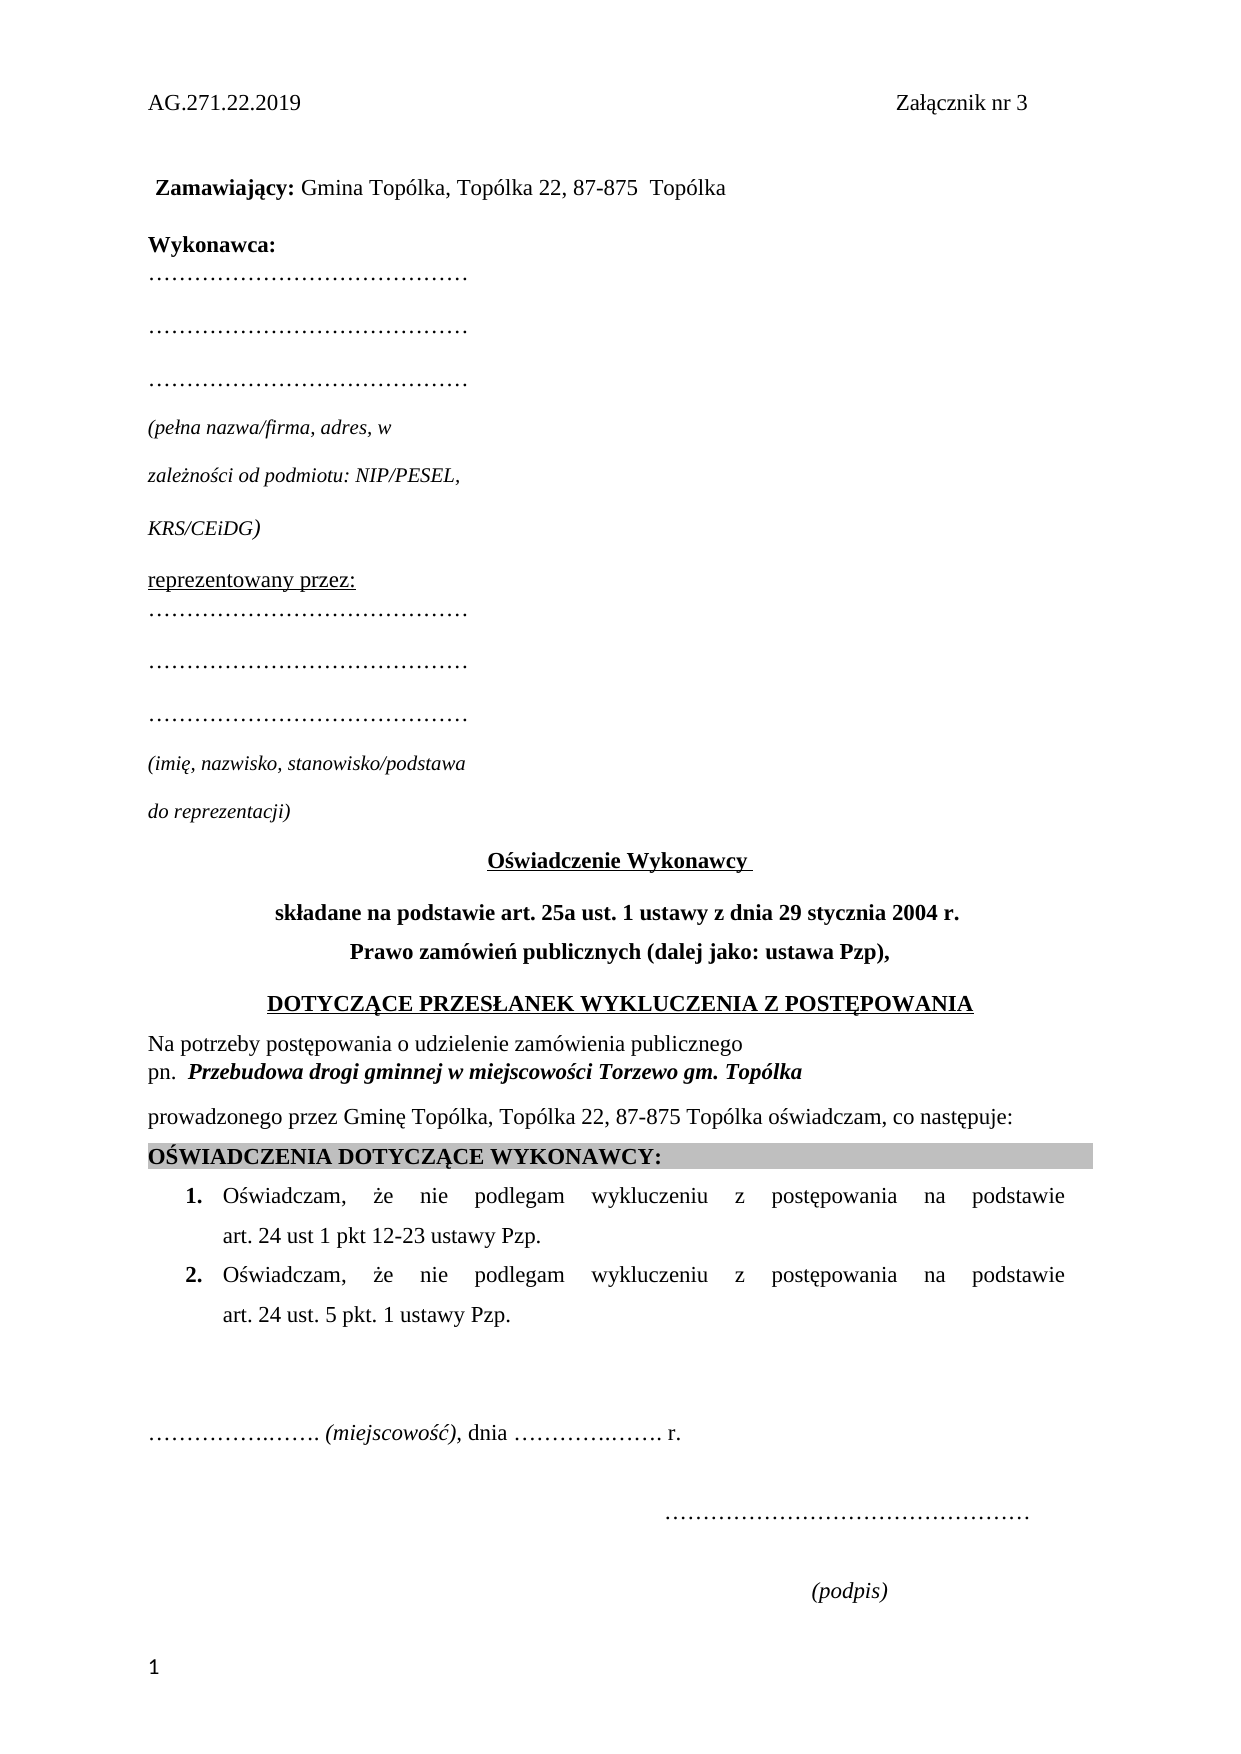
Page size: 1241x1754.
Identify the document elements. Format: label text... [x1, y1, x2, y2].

list Oświadczam, że nie podlegam wykluczeniu z postępowania na podstawie art. 24 ust. 5 pkt. 1 ustawy Pzp. [185, 1261, 1093, 1327]
text …………….……. (miejscowość), dnia ………….……. r. [148, 1419, 1093, 1446]
text OŚWIADCZENIA DOTYCZĄCE WYKONAWCY: [148, 1143, 1093, 1169]
text Prawo zamówień publicznych (dalej jako: ustawa Pzp), [148, 938, 1093, 965]
text Wykonawca: [148, 231, 1093, 257]
text (podpis) [738, 1577, 1093, 1603]
text ……………………………………………………………………………………………………………… (imię, nazwisko, stanowisko/podstawa do reprezentacji) [148, 595, 472, 823]
text AG.271.22.2019 Załącznik nr 3 [148, 89, 1093, 115]
text prowadzonego przez Gminę Topólka, Topólka 22, 87-875 Topólka oświadczam, co następuje: [148, 1103, 1093, 1130]
text składane na podstawie art. 25a ust. 1 ustawy z dnia 29 stycznia 2004 r. [148, 899, 1093, 925]
text ……………………………………………………………………………………………………………… (pełna nazwa/firma, adres, w zależności od podmiotu: NIP/PESEL, KRS/CEiDG) [148, 259, 472, 540]
text Na potrzeby postępowania o udzielenie zamówienia publicznego pn. Przebudowa drogi gminnej w miejscowości Torzewo gm. Topólka [148, 1030, 1093, 1084]
text Oświadczenie Wykonawcy [148, 847, 1093, 873]
text ………………………………………… [148, 1498, 1093, 1524]
text reprezentowany przez: [148, 566, 1093, 593]
text DOTYCZĄCE PRZESŁANEK WYKLUCZENIA Z POSTĘPOWANIA [148, 990, 1093, 1017]
list Oświadczam, że nie podlegam wykluczeniu z postępowania na podstawie art. 24 ust 1 pkt 12-23 ustawy Pzp. [185, 1182, 1093, 1248]
text Zamawiający: Gmina Topólka, Topólka 22, 87-875 Topólka [155, 174, 1093, 200]
